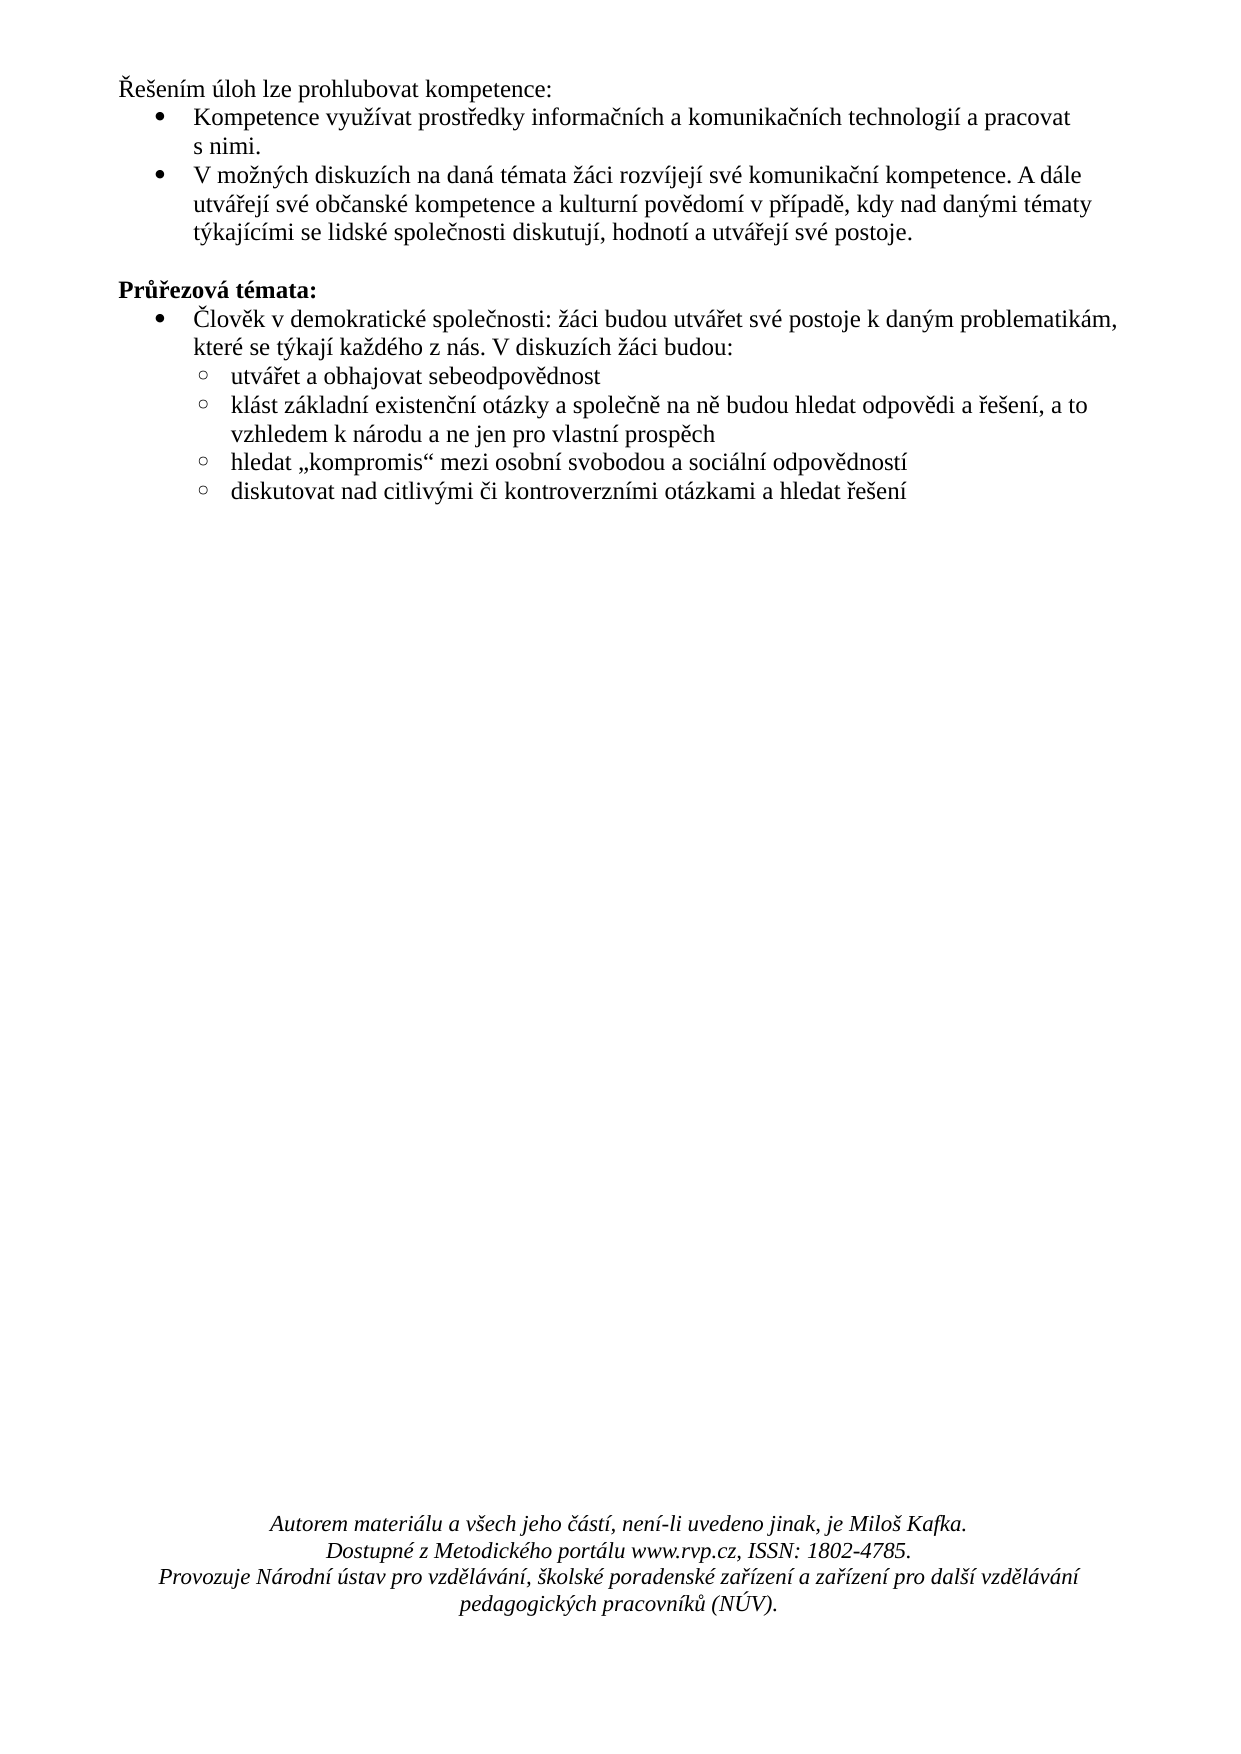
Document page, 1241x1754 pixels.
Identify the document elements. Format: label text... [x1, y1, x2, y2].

list diskutovat nad citlivými či kontroverzními otázkami a hledat řešení [193, 476, 1122, 505]
list Kompetence využívat prostředky informačních a komunikačních technologií a pracovat s nimi. [156, 102, 1122, 160]
text Průřezová témata: [118, 275, 1122, 304]
list Člověk v demokratické společnosti: žáci budou utvářet své postoje k daným problematikám, které se týkají každého z nás. V diskuzích žáci budou: [156, 304, 1122, 361]
list utvářet a obhajovat sebeodpovědnost [193, 361, 1122, 390]
list klást základní existenční otázky a společně na ně budou hledat odpovědi a řešení, a to vzhledem k národu a ne jen pro vlastní prospěch [193, 390, 1122, 447]
text Řešením úloh lze prohlubovat kompetence: [118, 74, 1122, 102]
list V možných diskuzích na daná témata žáci rozvíjejí své komunikační kompetence. A dále utvářejí své občanské kompetence a kulturní povědomí v případě, kdy nad danými tématy týkajícími se lidské společnosti diskutují, hodnotí a utvářejí své postoje. [156, 160, 1122, 246]
list hledat „kompromis“ mezi osobní svobodou a sociální odpovědností [193, 447, 1122, 476]
